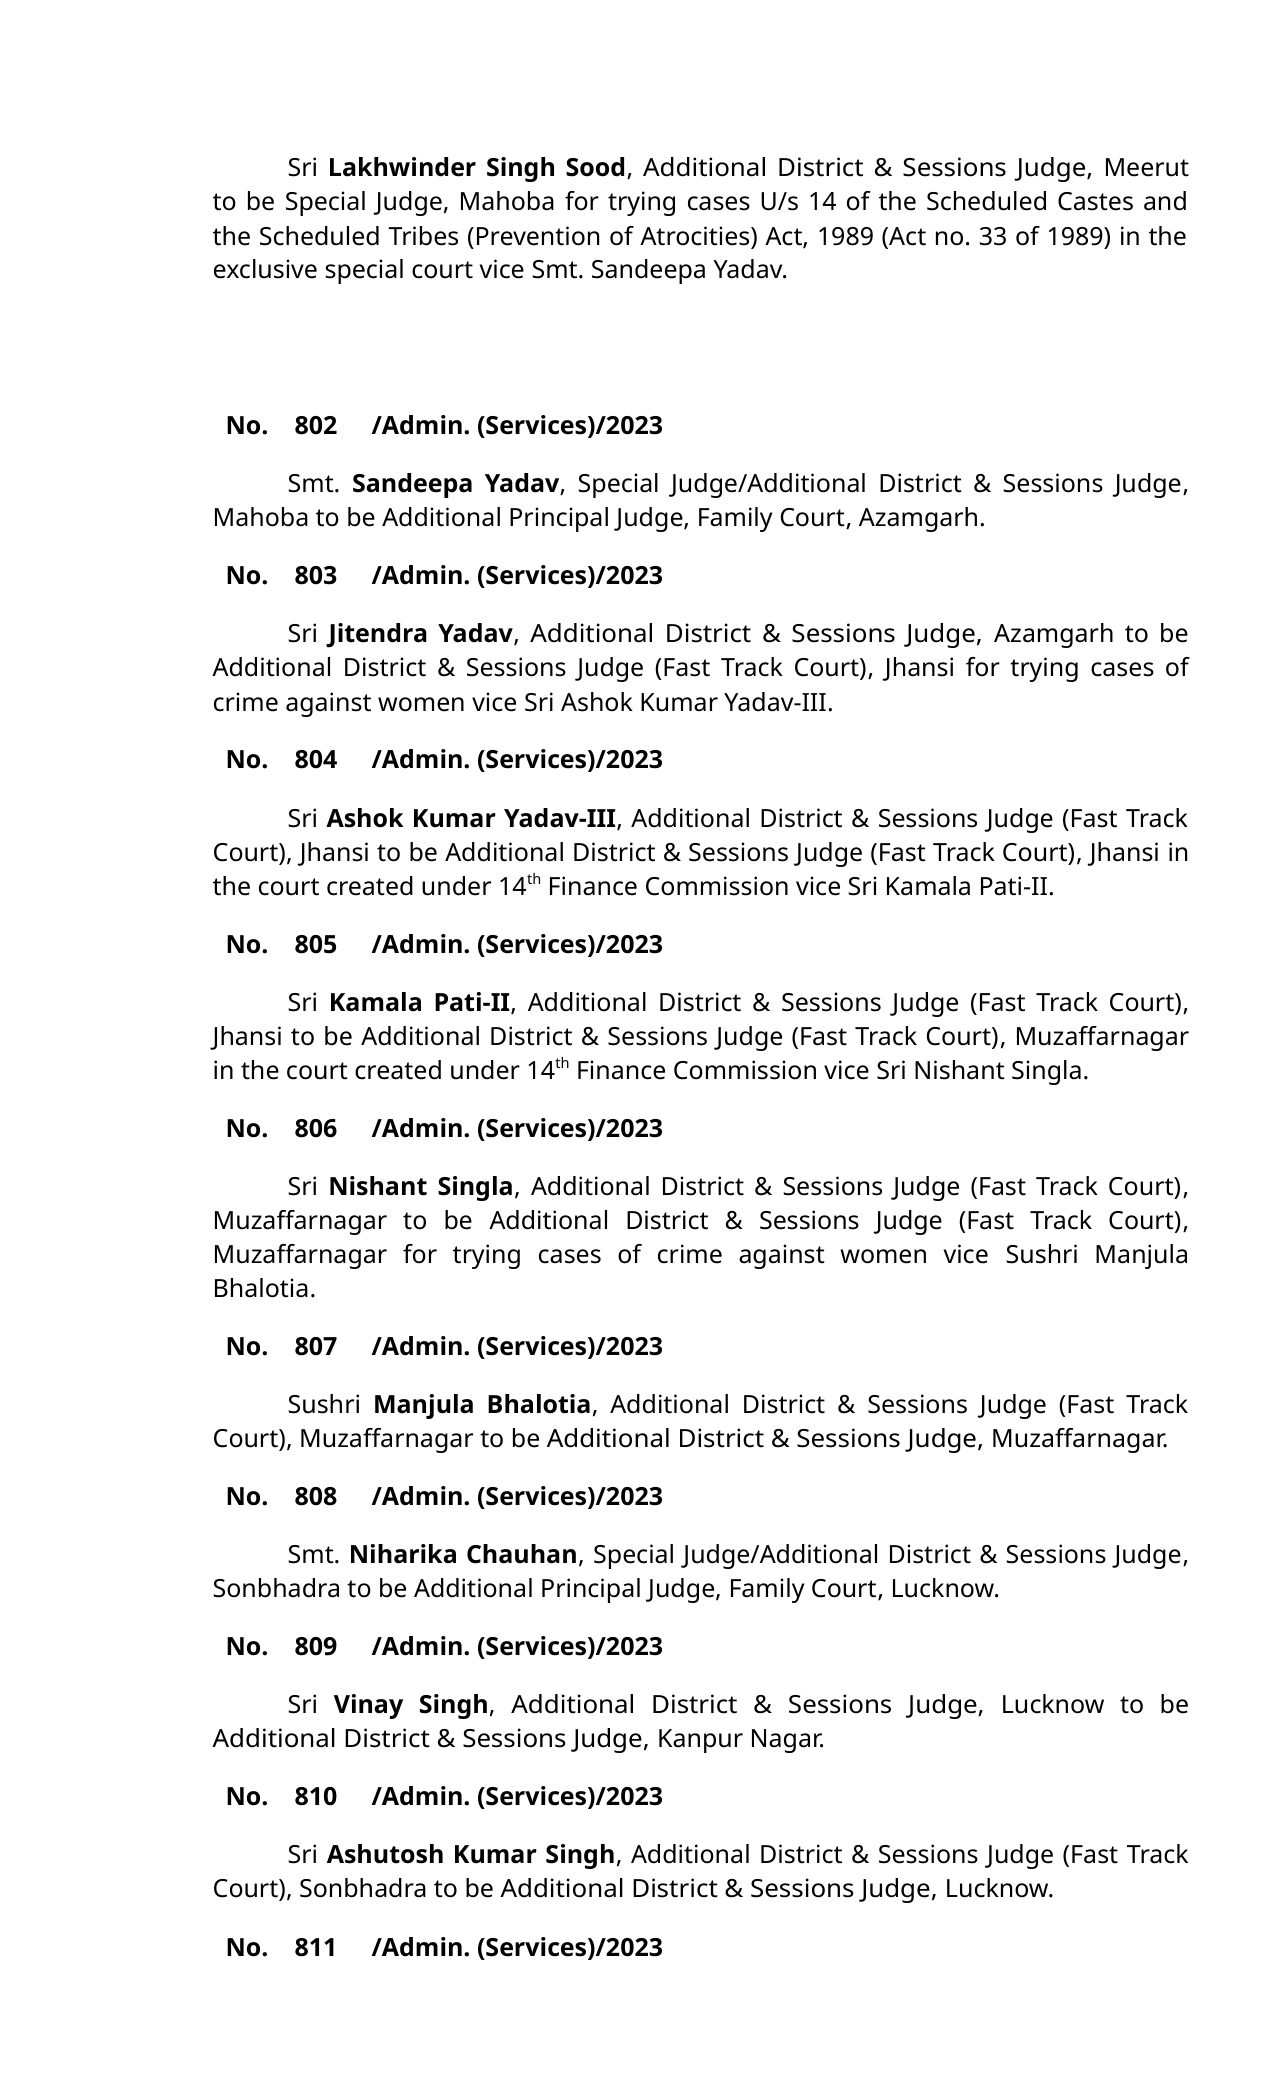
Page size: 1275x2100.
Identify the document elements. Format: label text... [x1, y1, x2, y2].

text Sri Ashok Kumar Yadav-III, Additional District & Sessions Judge (Fast Track Court), Jhansi to be Additional District & Sessions Judge (Fast Track Court), Jhansi in the court created under 14th Finance Commission vice Sri Kamala Pati-II. [212, 800, 1189, 902]
table_header /Admin. (Services)/2023 [360, 1917, 738, 1975]
table_header [283, 1099, 360, 1157]
table_header No. [214, 1317, 283, 1375]
table_header /Admin. (Services)/2023 [360, 1317, 738, 1375]
table_header /Admin. (Services)/2023 [360, 1767, 738, 1825]
table_header [283, 1617, 360, 1675]
table_header No. [214, 396, 283, 454]
table_header /Admin. (Services)/2023 [360, 546, 738, 604]
table_header /Admin. (Services)/2023 [360, 914, 738, 972]
table_header [283, 1467, 360, 1525]
table_header No. [214, 1099, 283, 1157]
table_header No. [214, 1617, 283, 1675]
text Sri Vinay Singh, Additional District & Sessions Judge, Lucknow to be Additional District & Sessions Judge, Kanpur Nagar. [212, 1687, 1189, 1755]
table_header No. [214, 1467, 283, 1525]
table_header /Admin. (Services)/2023 [360, 1617, 738, 1675]
text Sri Kamala Pati-II, Additional District & Sessions Judge (Fast Track Court), Jhansi to be Additional District & Sessions Judge (Fast Track Court), Muzaffarnagar in the court created under 14th Finance Commission vice Sri Nishant Singla. [212, 984, 1189, 1087]
text Sri Jitendra Yadav, Additional District & Sessions Judge, Azamgarh to be Additional District & Sessions Judge (Fast Track Court), Jhansi for trying cases of crime against women vice Sri Ashok Kumar Yadav-III. [212, 616, 1189, 718]
table_header /Admin. (Services)/2023 [360, 1099, 738, 1157]
table_header /Admin. (Services)/2023 [360, 396, 738, 454]
table_header No. [214, 1767, 283, 1825]
table_header /Admin. (Services)/2023 [360, 1467, 738, 1525]
table_header No. [214, 1917, 283, 1975]
text Smt. Sandeepa Yadav, Special Judge/Additional District & Sessions Judge, Mahoba to be Additional Principal Judge, Family Court, Azamgarh. [212, 466, 1189, 534]
table_header No. [214, 546, 283, 604]
table_header No. [214, 914, 283, 972]
text Sri Ashutosh Kumar Singh, Additional District & Sessions Judge (Fast Track Court), Sonbhadra to be Additional District & Sessions Judge, Lucknow. [212, 1837, 1189, 1905]
text Sri Lakhwinder Singh Sood, Additional District & Sessions Judge, Meerut to be Special Judge, Mahoba for trying cases U/s 14 of the Scheduled Castes and the Scheduled Tribes (Prevention of Atrocities) Act, 1989 (Act no. 33 of 1989) in the exclusive special court vice Smt. Sandeepa Yadav. [212, 150, 1189, 286]
table_header No. [214, 730, 283, 788]
table_header [283, 730, 360, 788]
table_header [283, 914, 360, 972]
text Sri Nishant Singla, Additional District & Sessions Judge (Fast Track Court), Muzaffarnagar to be Additional District & Sessions Judge (Fast Track Court), Muzaffarnagar for trying cases of crime against women vice Sushri Manjula Bhalotia. [212, 1168, 1189, 1305]
table_header [283, 1317, 360, 1375]
table_header [283, 1917, 360, 1975]
table_header /Admin. (Services)/2023 [360, 730, 738, 788]
table_header [283, 396, 360, 454]
table_header [283, 1767, 360, 1825]
text Smt. Niharika Chauhan, Special Judge/Additional District & Sessions Judge, Sonbhadra to be Additional Principal Judge, Family Court, Lucknow. [212, 1537, 1189, 1605]
table_header [283, 546, 360, 604]
text Sushri Manjula Bhalotia, Additional District & Sessions Judge (Fast Track Court), Muzaffarnagar to be Additional District & Sessions Judge, Muzaffarnagar. [212, 1387, 1189, 1455]
